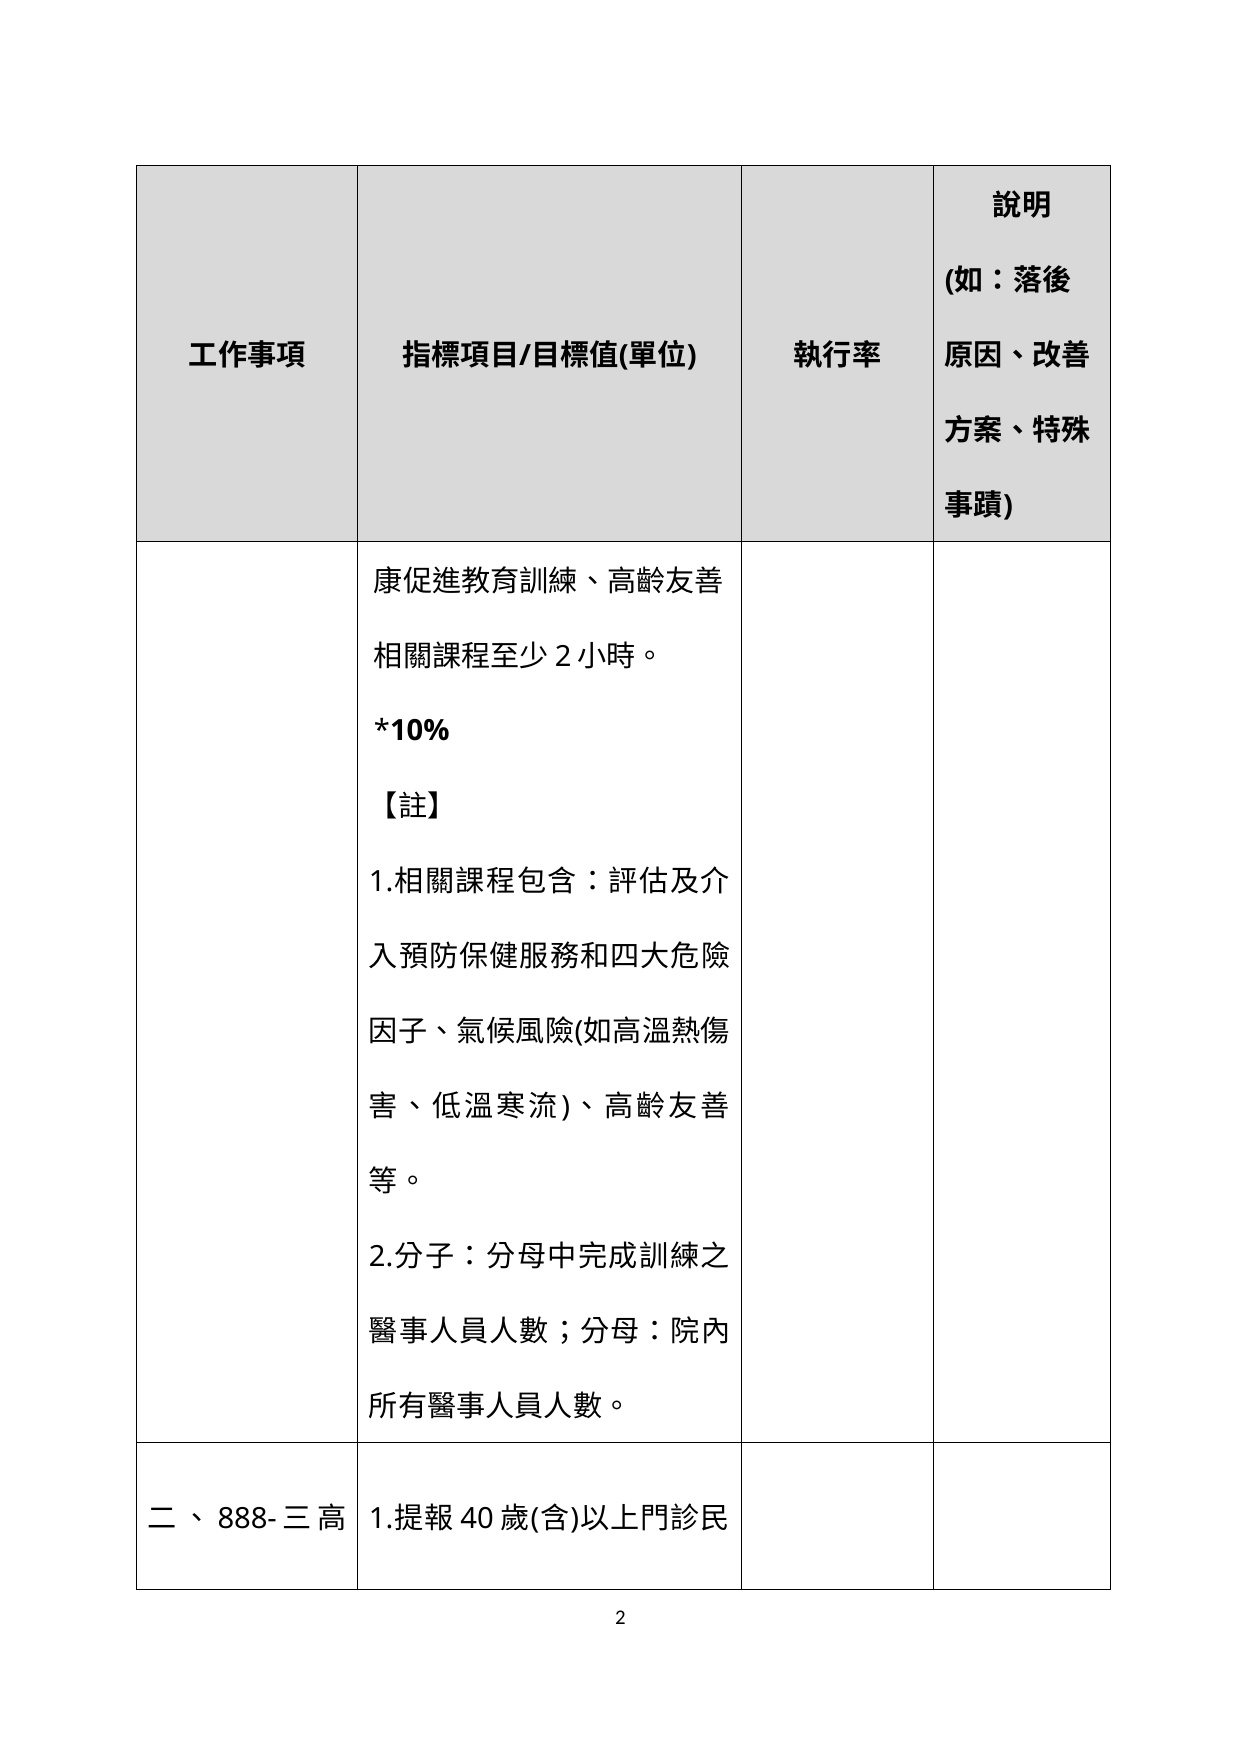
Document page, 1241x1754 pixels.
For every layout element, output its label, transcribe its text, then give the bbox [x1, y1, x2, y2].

table_cell [742, 542, 933, 1442]
table_cell 1.提報40歲(含)以上門診民 [358, 1443, 741, 1588]
table_header 說明 (如：落後原因、改善方案、特殊事蹟) [934, 166, 1110, 541]
table_cell 二、888-三高 [137, 1443, 357, 1588]
table_cell [934, 542, 1110, 1442]
table_cell 康促進教育訓練、高齡友善相關課程至少2小時。*10% 【註】 1.相關課程包含：評估及介入預防保健服務和四大危險因子、氣候風險(如高溫熱傷害、低溫寒流)、高齡友善等。 2.分子：分母中完成訓練之醫事人員人數；分母：院內所有醫事人員人數。 [358, 542, 741, 1442]
table_header 指標項目/目標值(單位) [358, 166, 741, 541]
table_header 執行率 [742, 166, 933, 541]
table_header 工作事項 [137, 166, 357, 541]
table_cell [742, 1443, 933, 1588]
table_cell [137, 542, 357, 1442]
table_cell [934, 1443, 1110, 1588]
